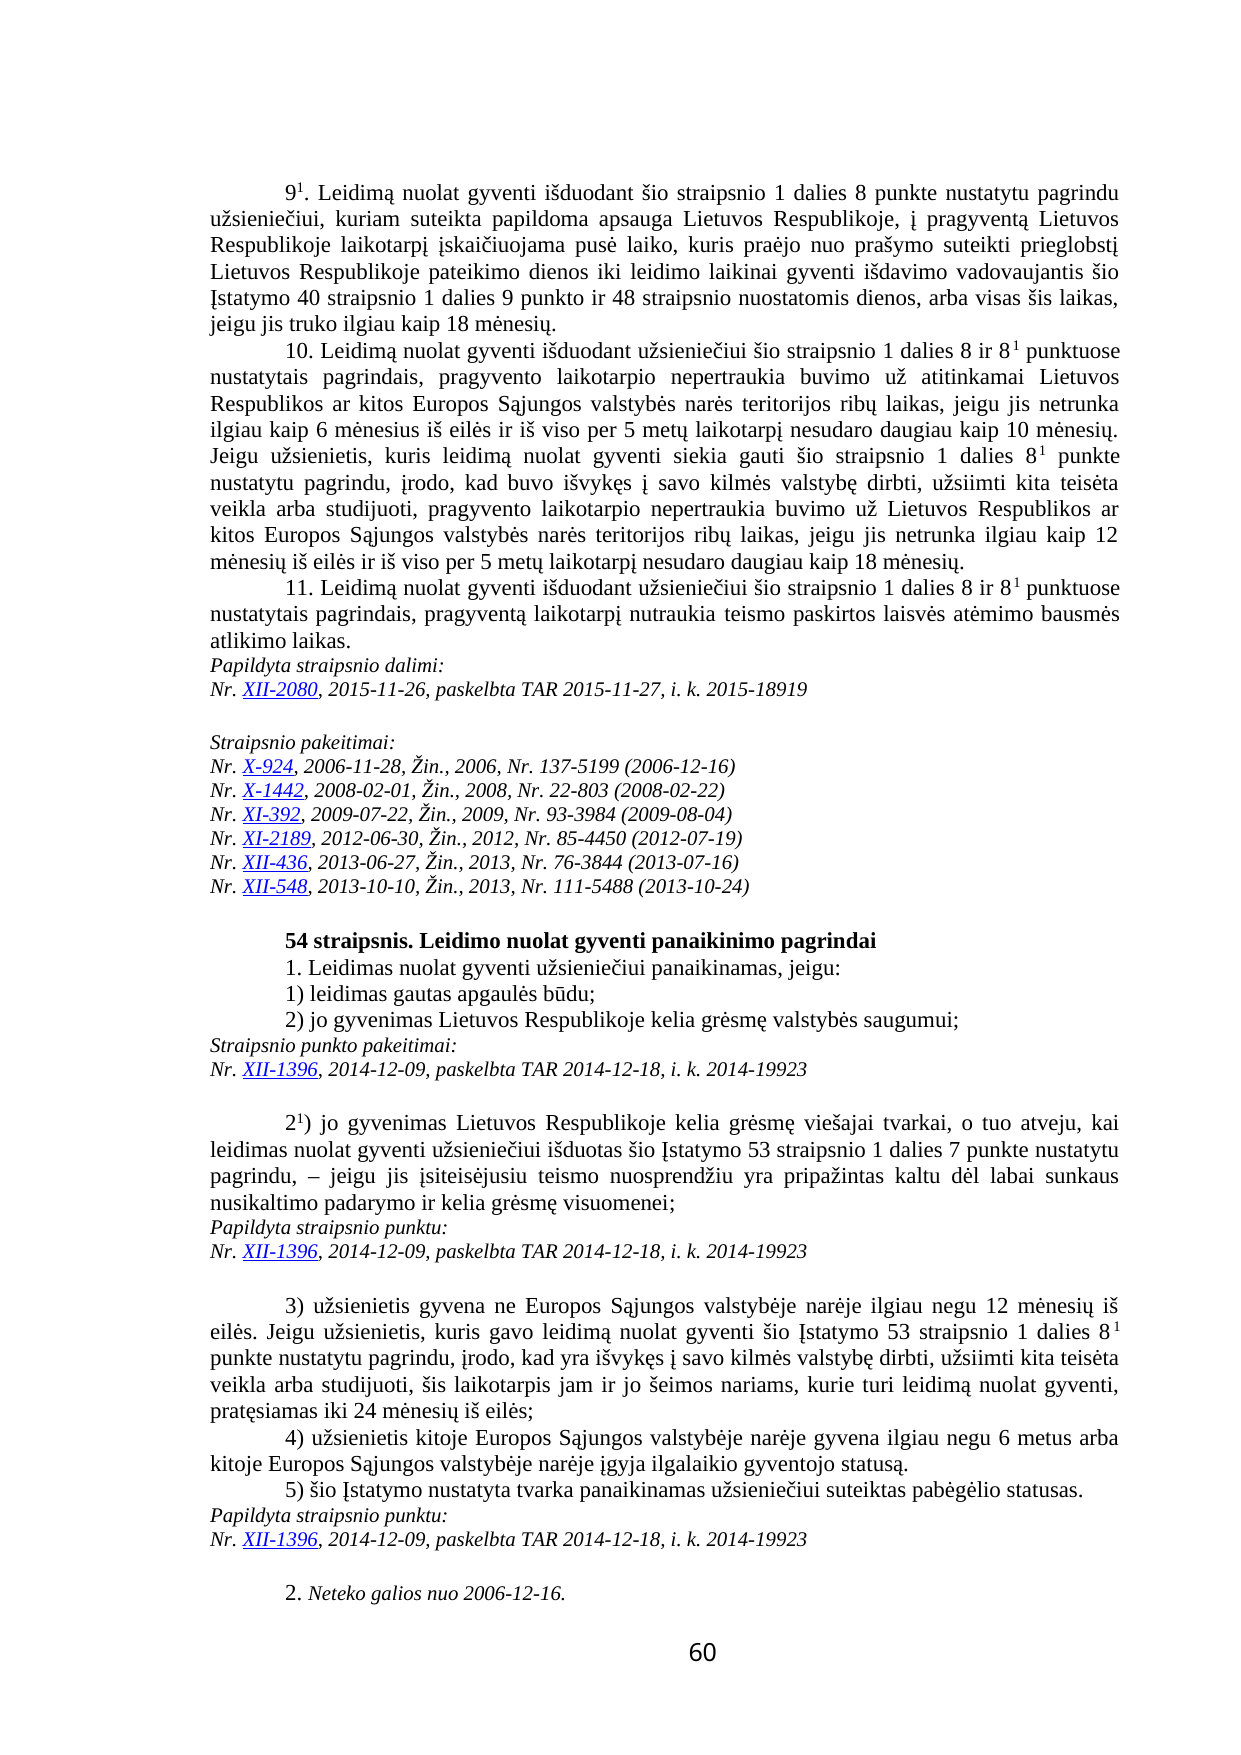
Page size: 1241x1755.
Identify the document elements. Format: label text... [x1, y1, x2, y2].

text Papildyta straipsnio punktu: [210, 1215, 1120, 1239]
text 3) užsienietis gyvena ne Europos Sąjungos valstybėje narėje ilgiau negu 12 mėnesių iš eilės. Jeigu užsienietis, kuris gavo leidimą nuolat gyventi šio Įstatymo 53 straipsnio 1 dalies 81 punkte nustatytu pagrindu, įrodo, kad yra išvykęs į savo kilmės valstybę dirbti, užsiimti kita teisėta veikla arba studijuoti, šis laikotarpis jam ir jo šeimos nariams, kurie turi leidimą nuolat gyventi, pratęsiamas iki 24 mėnesių iš eilės; [210, 1292, 1120, 1423]
text Nr. X-924, 2006-11-28, Žin., 2006, Nr. 137-5199 (2006-12-16) [210, 754, 1120, 778]
text 1) leidimas gautas apgaulės būdu; [210, 980, 1120, 1006]
text Nr. XI-2189, 2012-06-30, Žin., 2012, Nr. 85-4450 (2012-07-19) [210, 826, 1120, 850]
text Papildyta straipsnio dalimi: [210, 653, 1120, 677]
text 2) jo gyvenimas Lietuvos Respublikoje kelia grėsmę valstybės saugumui; [210, 1006, 1120, 1033]
text Nr. XII-1396, 2014-12-09, paskelbta TAR 2014-12-18, i. k. 2014-19923 [210, 1239, 1120, 1263]
text 21) jo gyvenimas Lietuvos Respublikoje kelia grėsmę viešajai tvarkai, o tuo atveju, kai leidimas nuolat gyventi užsieniečiui išduotas šio Įstatymo 53 straipsnio 1 dalies 7 punkte nustatytu pagrindu, – jeigu jis įsiteisėjusiu teismo nuosprendžiu yra pripažintas kaltu dėl labai sunkaus nusikaltimo padarymo ir kelia grėsmę visuomenei; [210, 1109, 1120, 1215]
text 4) užsienietis kitoje Europos Sąjungos valstybėje narėje gyvena ilgiau negu 6 metus arba kitoje Europos Sąjungos valstybėje narėje įgyja ilgalaikio gyventojo statusą. [210, 1423, 1120, 1476]
text 2. Neteko galios nuo 2006-12-16. [210, 1579, 1120, 1606]
text Straipsnio pakeitimai: [210, 730, 1120, 754]
text 1. Leidimas nuolat gyventi užsieniečiui panaikinamas, jeigu: [210, 953, 1120, 980]
text Nr. XII-2080, 2015-11-26, paskelbta TAR 2015-11-27, i. k. 2015-18919 [210, 677, 1120, 701]
text Nr. XII-1396, 2014-12-09, paskelbta TAR 2014-12-18, i. k. 2014-19923 [210, 1057, 1120, 1081]
text Nr. X-1442, 2008-02-01, Žin., 2008, Nr. 22-803 (2008-02-22) [210, 778, 1120, 802]
text Nr. XII-548, 2013-10-10, Žin., 2013, Nr. 111-5488 (2013-10-24) [210, 874, 1120, 898]
text Straipsnio punkto pakeitimai: [210, 1033, 1120, 1057]
text Nr. XII-1396, 2014-12-09, paskelbta TAR 2014-12-18, i. k. 2014-19923 [210, 1527, 1120, 1551]
text 91. Leidimą nuolat gyventi išduodant šio straipsnio 1 dalies 8 punkte nustatytu pagrindu užsieniečiui, kuriam suteikta papildoma apsauga Lietuvos Respublikoje, į pragyventą Lietuvos Respublikoje laikotarpį įskaičiuojama pusė laiko, kuris praėjo nuo prašymo suteikti prieglobstį Lietuvos Respublikoje pateikimo dienos iki leidimo laikinai gyventi išdavimo vadovaujantis šio Įstatymo 40 straipsnio 1 dalies 9 punkto ir 48 straipsnio nuostatomis dienos, arba visas šis laikas, jeigu jis truko ilgiau kaip 18 mėnesių. [210, 179, 1120, 337]
text 10. Leidimą nuolat gyventi išduodant užsieniečiui šio straipsnio 1 dalies 8 ir 81 punktuose nustatytais pagrindais, pragyvento laikotarpio nepertraukia buvimo už atitinkamai Lietuvos Respublikos ar kitos Europos Sąjungos valstybės narės teritorijos ribų laikas, jeigu jis netrunka ilgiau kaip 6 mėnesius iš eilės ir iš viso per 5 metų laikotarpį nesudaro daugiau kaip 10 mėnesių. Jeigu užsienietis, kuris leidimą nuolat gyventi siekia gauti šio straipsnio 1 dalies 81 punkte nustatytu pagrindu, įrodo, kad buvo išvykęs į savo kilmės valstybę dirbti, užsiimti kita teisėta veikla arba studijuoti, pragyvento laikotarpio nepertraukia buvimo už Lietuvos Respublikos ar kitos Europos Sąjungos valstybės narės teritorijos ribų laikas, jeigu jis netrunka ilgiau kaip 12 mėnesių iš eilės ir iš viso per 5 metų laikotarpį nesudaro daugiau kaip 18 mėnesių. [210, 337, 1120, 574]
text 54 straipsnis. Leidimo nuolat gyventi panaikinimo pagrindai [210, 927, 1120, 953]
text Papildyta straipsnio punktu: [210, 1503, 1120, 1527]
text Nr. XII-436, 2013-06-27, Žin., 2013, Nr. 76-3844 (2013-07-16) [210, 850, 1120, 874]
text 11. Leidimą nuolat gyventi išduodant užsieniečiui šio straipsnio 1 dalies 8 ir 81 punktuose nustatytais pagrindais, pragyventą laikotarpį nutraukia teismo paskirtos laisvės atėmimo bausmės atlikimo laikas. [210, 574, 1120, 653]
text Nr. XI-392, 2009-07-22, Žin., 2009, Nr. 93-3984 (2009-08-04) [210, 802, 1120, 826]
text 5) šio Įstatymo nustatyta tvarka panaikinamas užsieniečiui suteiktas pabėgėlio statusas. [210, 1476, 1120, 1503]
